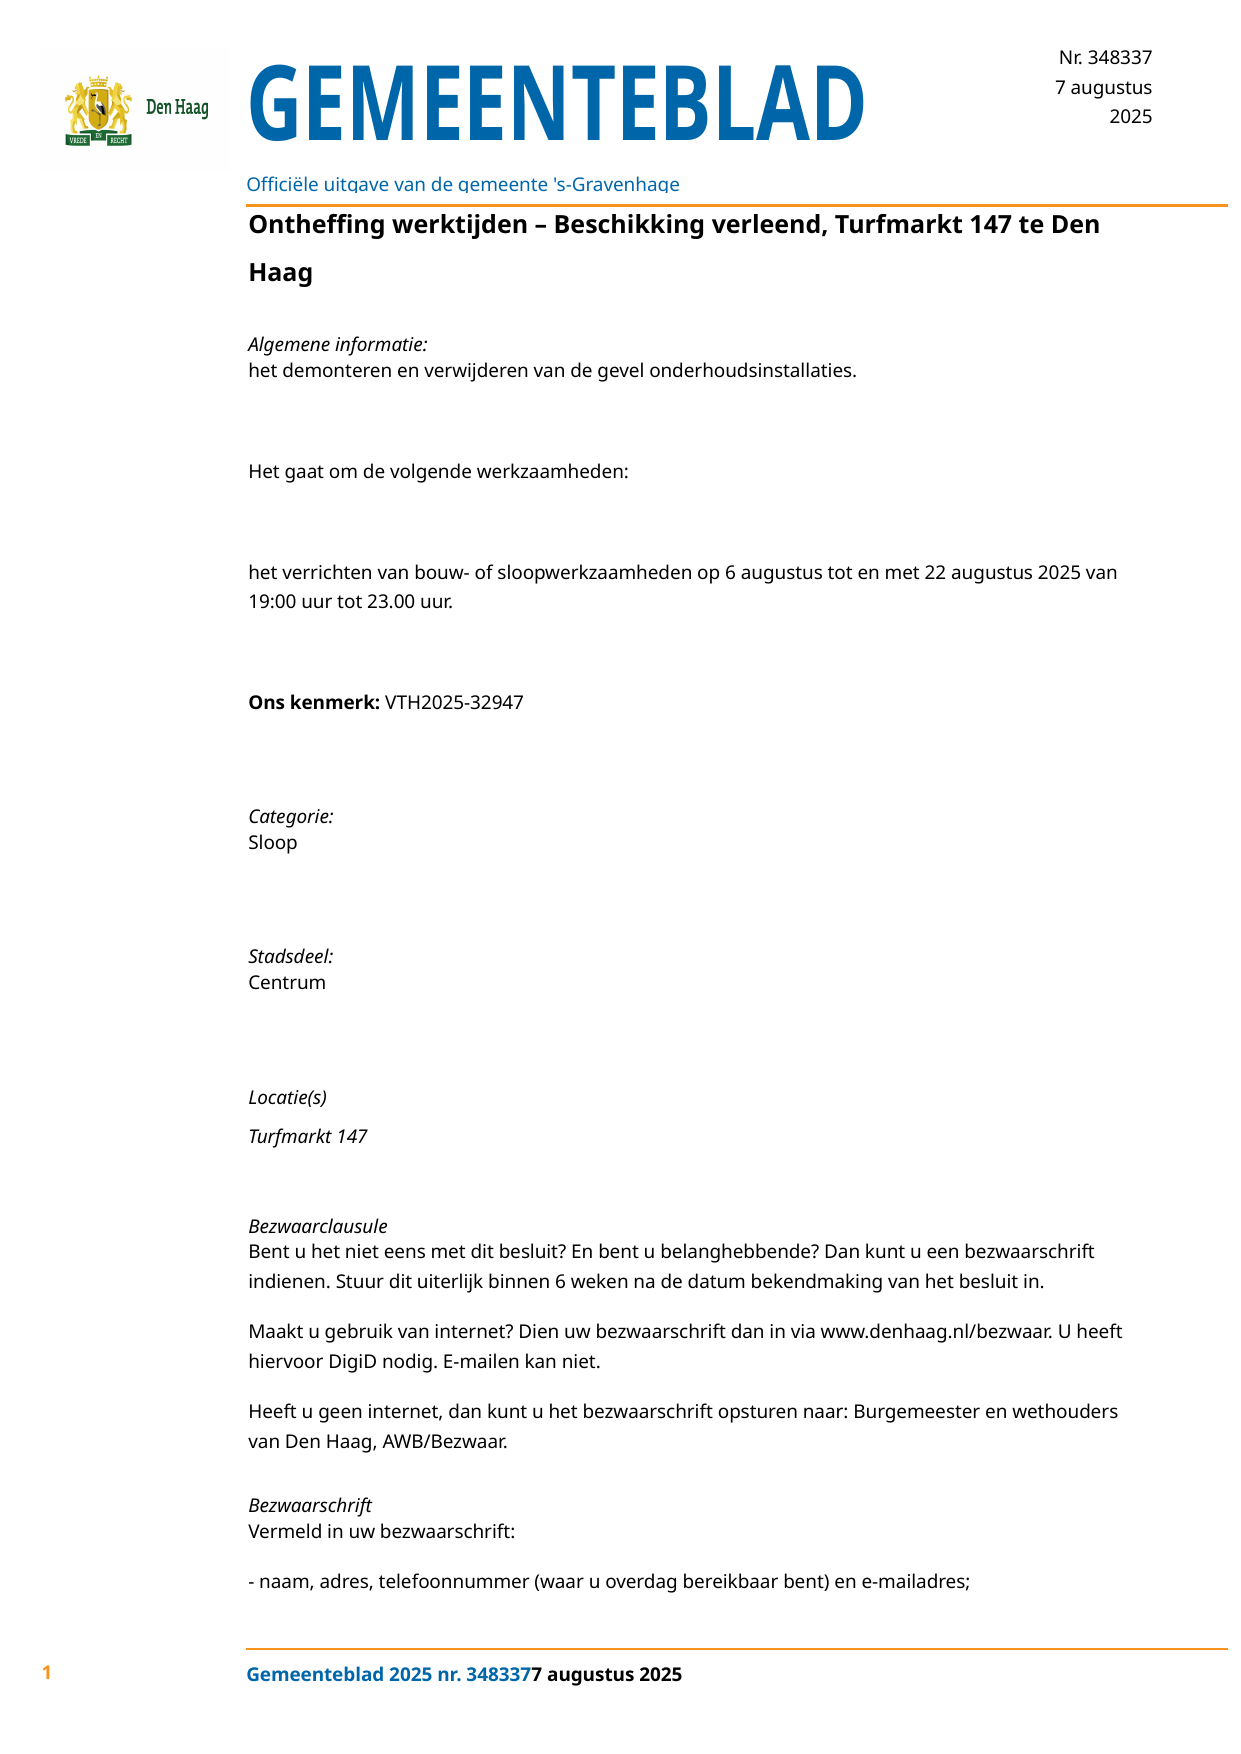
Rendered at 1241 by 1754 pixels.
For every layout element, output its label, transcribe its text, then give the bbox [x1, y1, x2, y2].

text Ontheffing werktijden – Beschikking verleend, Turfmarkt 147 te Den Haag [248, 207, 1152, 288]
text Algemene informatie: [248, 331, 1152, 357]
text het verrichten van bouw- of sloopwerkzaamheden op 6 augustus tot en met 22 augustus 2025 van 19:00 uur tot 23.00 uur. [248, 559, 1152, 614]
text Het gaat om de volgende werkzaamheden: [248, 458, 1152, 484]
text Maakt u gebruik van internet? Dien uw bezwaarschrift dan in via www.denhaag.nl/bezwaar. U heeft hiervoor DigiD nodig. E-mailen kan niet. [248, 1318, 1152, 1374]
picture [41, 47, 231, 172]
text - naam, adres, telefoonnummer (waar u overdag bereikbaar bent) en e-mailadres; [248, 1568, 1152, 1594]
text Bent u het niet eens met dit besluit? En bent u belanghebbende? Dan kunt u een bezwaarschrift indienen. Stuur dit uiterlijk binnen 6 weken na de datum bekendmaking van het besluit in. [248, 1238, 1152, 1294]
text Vermeld in uw bezwaarschrift: [248, 1518, 1152, 1543]
text Sloop [248, 829, 1152, 855]
text Bezwaarschrift [248, 1492, 1152, 1518]
text Turfmarkt 147 [248, 1123, 1152, 1149]
text Bezwaarclausule [248, 1213, 1152, 1238]
text Centrum [248, 969, 1152, 995]
text Locatie(s) [248, 1084, 1152, 1109]
text Categorie: [248, 804, 1152, 829]
text het demonteren en verwijderen van de gevel onderhoudsinstallaties. [248, 357, 1152, 383]
text Stadsdeel: [248, 944, 1152, 969]
text Heeft u geen internet, dan kunt u het bezwaarschrift opsturen naar: Burgemeester en wethouders van Den Haag, AWB/Bezwaar. [248, 1398, 1152, 1454]
text Ons kenmerk: VTH2025-32947 [248, 689, 1152, 715]
